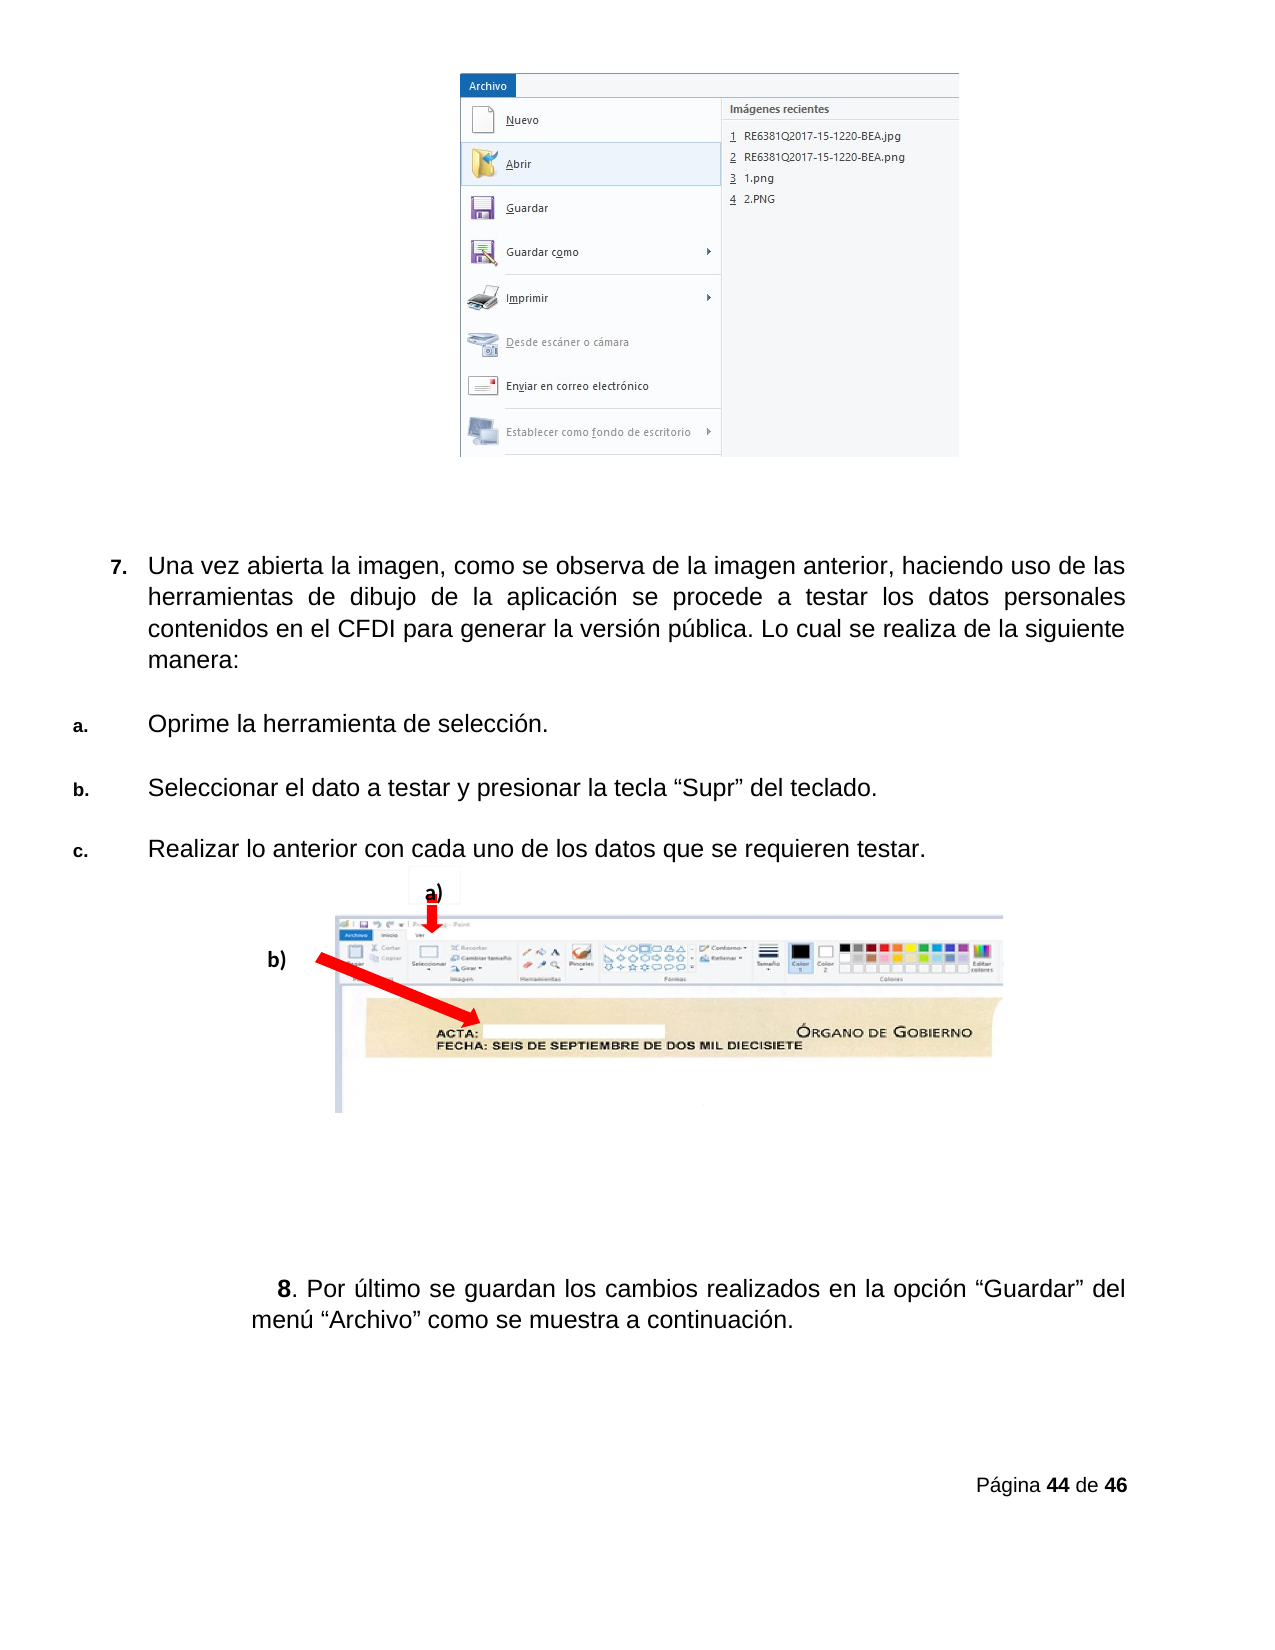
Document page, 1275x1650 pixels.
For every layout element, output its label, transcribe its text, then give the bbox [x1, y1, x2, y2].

list Seleccionar el dato a testar y presionar la tecla “Supr” del teclado. [73, 772, 1127, 801]
list Oprime la herramienta de selección. [73, 709, 1127, 738]
list Una vez abierta la imagen, como se observa de la imagen anterior, haciendo uso de las herramientas de dibujo de la aplicación se procede a testar los datos personales contenidos en el CFDI para generar la versión pública. Lo cual se realiza de la siguiente manera: [110, 551, 1127, 674]
list Realizar lo anterior con cada uno de los datos que se requieren testar. [73, 834, 1127, 863]
text 8. Por último se guardan los cambios realizados en la opción “Guardar” del menú “Archivo” como se muestra a continuación. [251, 1274, 1127, 1333]
